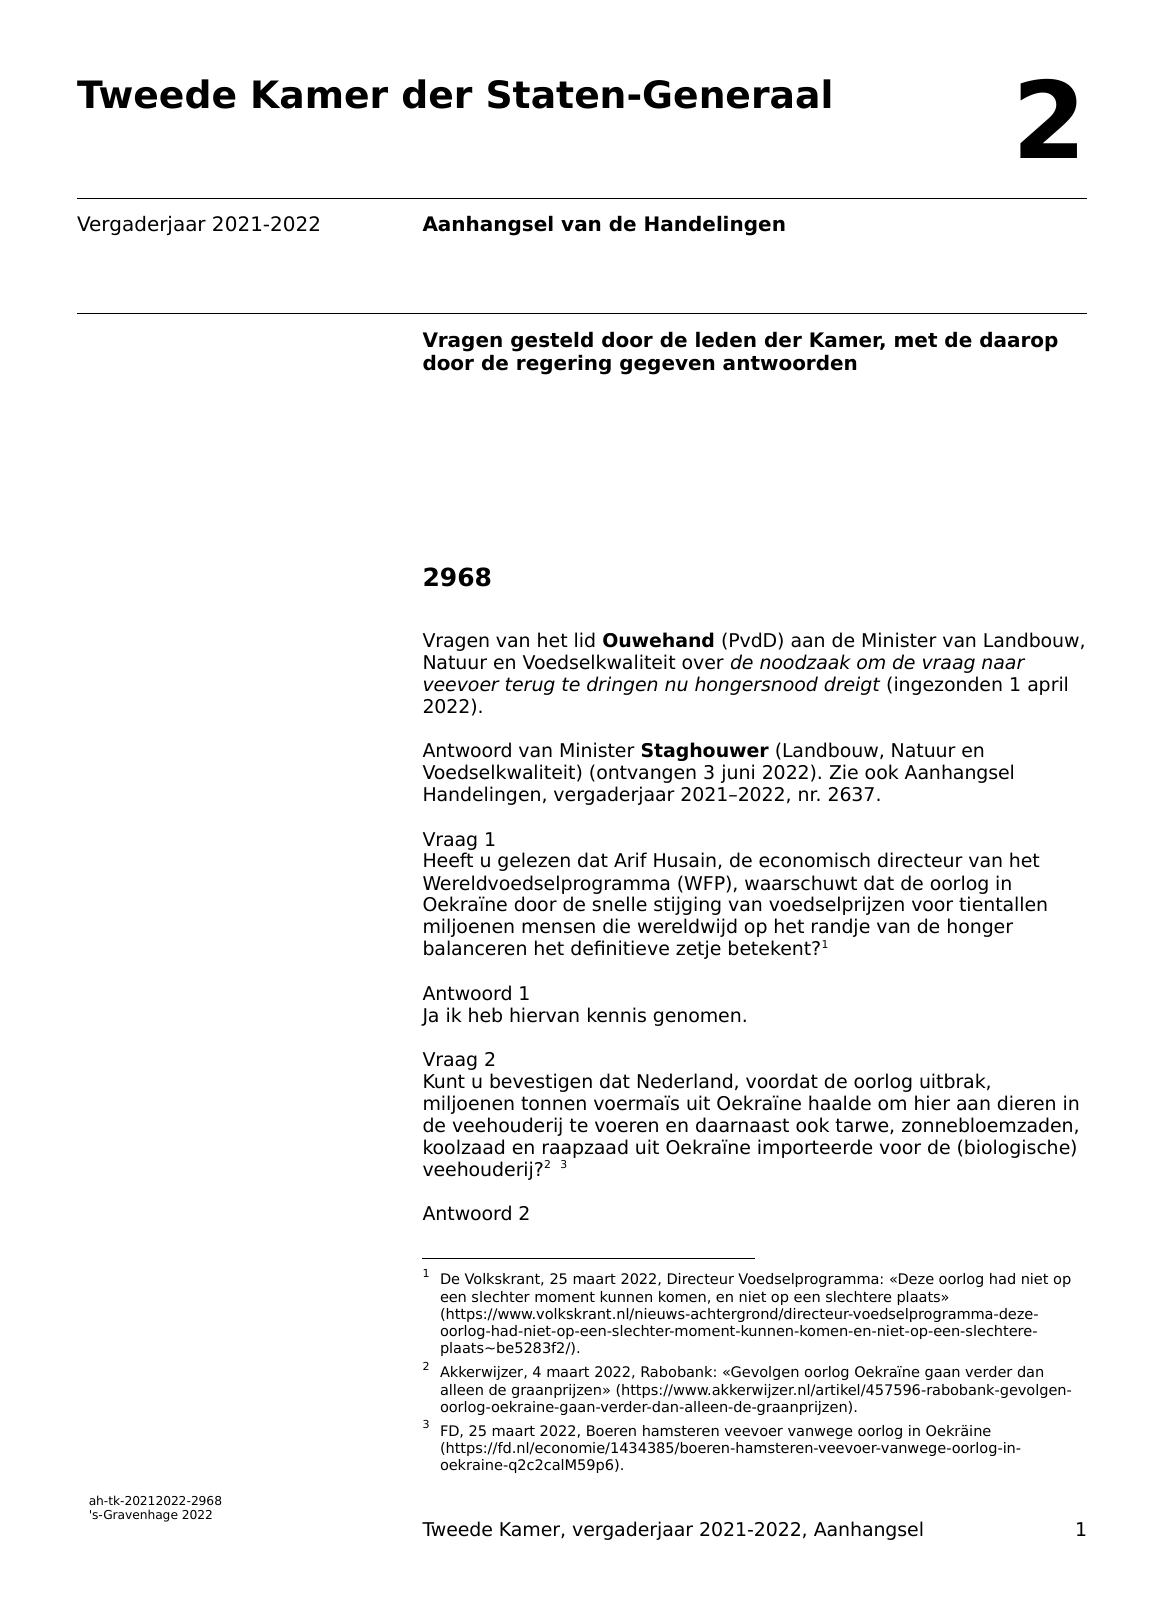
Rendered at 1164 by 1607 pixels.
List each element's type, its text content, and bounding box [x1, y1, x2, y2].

text De Volkskrant, 25 maart 2022, Directeur Voedselprogramma: «Deze oorlog had niet op een slechter moment kunnen komen, en niet op een slechtere plaats» (https://www.volkskrant.nl/nieuws-achtergrond/directeur-voedselprogramma-deze-oorlog-had-niet-op-een-slechter-moment-kunnen-komen-en-niet-op-een-slechtere-plaats~be5283f2/). [422, 1267, 1087, 1357]
text Vraag 2 [422, 1049, 1087, 1071]
text Vragen van het lid Ouwehand (PvdD) aan de Minister van Landbouw, Natuur en Voedselkwaliteit over de noodzaak om de vraag naar veevoer terug te dringen nu hongersnood dreigt (ingezonden 1 april 2022). [422, 630, 1087, 718]
text Antwoord 1 [422, 982, 1087, 1004]
table_cell Aanhangsel van de Handelingen [422, 199, 1087, 313]
text 2968 [422, 563, 1087, 592]
text ah-tk-20212022-2968 [88, 1494, 323, 1508]
text FD, 25 maart 2022, Boeren hamsteren veevoer vanwege oorlog in Oekräine (https://fd.nl/economie/1434385/boeren-hamsteren-veevoer-vanwege-oorlog-in-oekraine-q2c2calM59p6). [422, 1418, 1087, 1474]
text Heeft u gelezen dat Arif Husain, de economisch directeur van het Wereldvoedselprogramma (WFP), waarschuwt dat de oorlog in Oekraïne door de snelle stijging van voedselprijzen voor tientallen miljoenen mensen die wereldwijd op het randje van de honger balanceren het definitieve zetje betekent? [422, 850, 1087, 960]
text Antwoord van Minister Staghouwer (Landbouw, Natuur en Voedselkwaliteit) (ontvangen 3 juni 2022). Zie ook Aanhangsel Handelingen, vergaderjaar 2021–2022, nr. 2637. [422, 740, 1087, 806]
table_header 2 [886, 59, 1087, 198]
text Kunt u bevestigen dat Nederland, voordat de oorlog uitbrak, miljoenen tonnen voermaïs uit Oekraïne haalde om hier aan dieren in de veehouderij te voeren en daarnaast ook tarwe, zonnebloemzaden, koolzaad en raapzaad uit Oekraïne importeerde voor de (biologische) veehouderij? [422, 1071, 1087, 1181]
text Vraag 1 [422, 828, 1087, 850]
table_cell [77, 314, 422, 375]
text Ja ik heb hiervan kennis genomen. [422, 1004, 1087, 1026]
text Antwoord 2 [422, 1203, 1087, 1225]
table_header Tweede Kamer der Staten-Generaal [77, 59, 886, 198]
text Akkerwijzer, 4 maart 2022, Rabobank: «Gevolgen oorlog Oekraïne gaan verder dan alleen de graanprijzen» (https://www.akkerwijzer.nl/artikel/457596-rabobank-gevolgen-oorlog-oekraine-gaan-verder-dan-alleen-de-graanprijzen). [422, 1360, 1087, 1416]
table_cell Vergaderjaar 2021-2022 [77, 199, 422, 313]
table_cell Vragen gesteld door de leden der Kamer, met de daarop door de regering gegeven antwoorden [422, 314, 1087, 375]
text 's-Gravenhage 2022 [88, 1508, 323, 1522]
